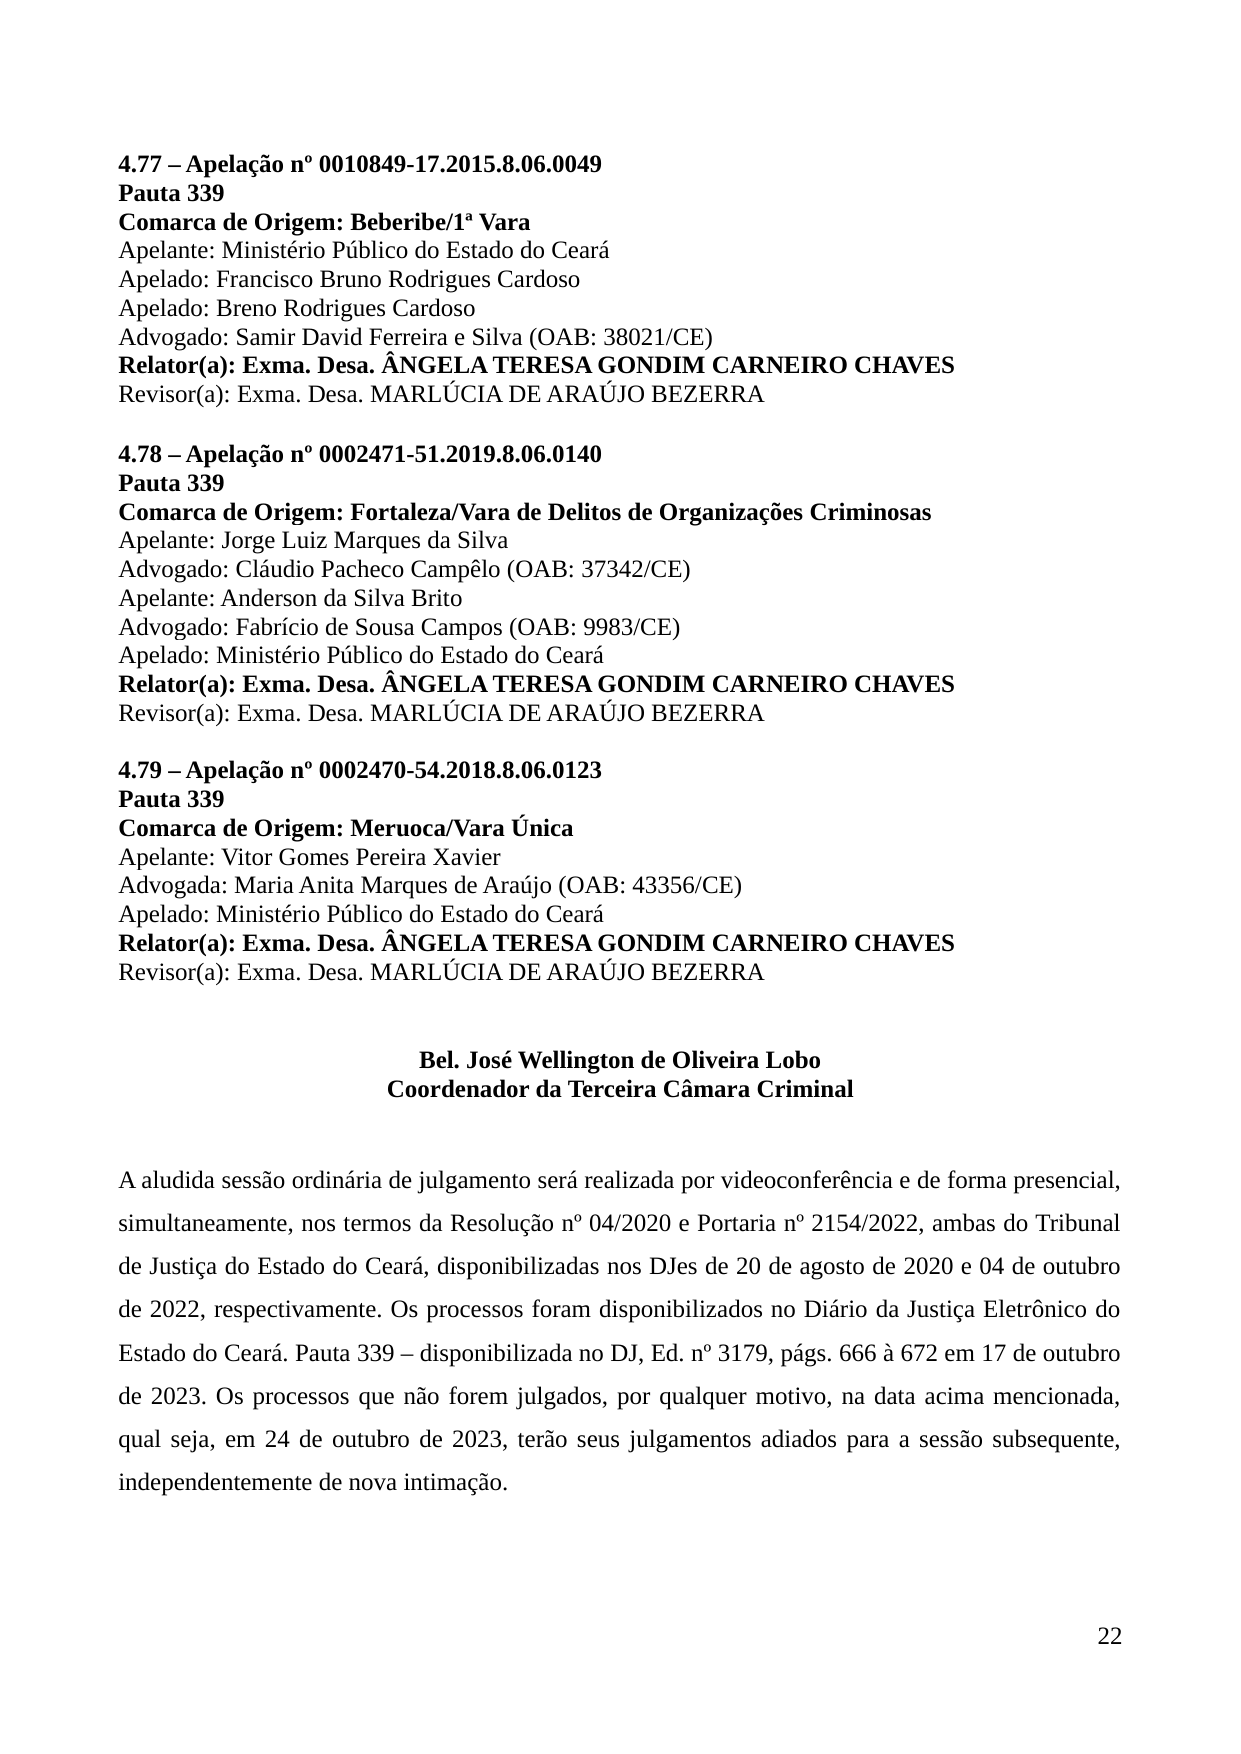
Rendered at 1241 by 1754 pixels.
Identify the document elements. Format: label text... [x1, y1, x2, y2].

text Comarca de Origem: Meruoca/Vara Única [118, 813, 1122, 842]
text Revisor(a): Exma. Desa. MARLÚCIA DE ARAÚJO BEZERRA [118, 379, 1122, 408]
text Apelado: Ministério Público do Estado do Ceará [118, 640, 1122, 669]
text Coordenador da Terceira Câmara Criminal [118, 1074, 1122, 1103]
text Apelado: Ministério Público do Estado do Ceará [118, 899, 1122, 928]
text Advogado: Cláudio Pacheco Campêlo (OAB: 37342/CE) [118, 554, 1122, 583]
text Relator(a): Exma. Desa. ÂNGELA TERESA GONDIM CARNEIRO CHAVES [118, 669, 1122, 698]
text 4.77 – Apelação nº 0010849-17.2015.8.06.0049 [118, 149, 1122, 178]
text Advogado: Fabrício de Sousa Campos (OAB: 9983/CE) [118, 612, 1122, 640]
text Pauta 339 [118, 178, 1122, 207]
text Comarca de Origem: Fortaleza/Vara de Delitos de Organizações Criminosas [118, 497, 1122, 525]
text Apelante: Anderson da Silva Brito [118, 583, 1122, 612]
text 4.78 – Apelação nº 0002471-51.2019.8.06.0140 [118, 439, 1122, 468]
text Relator(a): Exma. Desa. ÂNGELA TERESA GONDIM CARNEIRO CHAVES [118, 351, 1122, 379]
text Apelado: Breno Rodrigues Cardoso [118, 293, 1122, 322]
text Apelante: Ministério Público do Estado do Ceará [118, 236, 1122, 264]
text Bel. José Wellington de Oliveira Lobo [118, 1045, 1122, 1074]
text Apelado: Francisco Bruno Rodrigues Cardoso [118, 264, 1122, 293]
text Apelante: Jorge Luiz Marques da Silva [118, 525, 1122, 554]
text Relator(a): Exma. Desa. ÂNGELA TERESA GONDIM CARNEIRO CHAVES [118, 928, 1122, 957]
text Apelante: Vitor Gomes Pereira Xavier [118, 842, 1122, 870]
text Comarca de Origem: Beberibe/1ª Vara [118, 207, 1122, 236]
text Advogada: Maria Anita Marques de Araújo (OAB: 43356/CE) [118, 870, 1122, 899]
text Pauta 339 [118, 784, 1122, 813]
text Advogado: Samir David Ferreira e Silva (OAB: 38021/CE) [118, 322, 1122, 351]
text Pauta 339 [118, 468, 1122, 497]
text Revisor(a): Exma. Desa. MARLÚCIA DE ARAÚJO BEZERRA [118, 957, 1122, 985]
text Revisor(a): Exma. Desa. MARLÚCIA DE ARAÚJO BEZERRA [118, 698, 1122, 727]
text 4.79 – Apelação nº 0002470-54.2018.8.06.0123 [118, 755, 1122, 784]
text A aludida sessão ordinária de julgamento será realizada por videoconferência e de forma presencial, simultaneamente, nos termos da Resolução nº 04/2020 e Portaria nº 2154/2022, ambas do Tribunal de Justiça do Estado do Ceará, disponibilizadas nos DJes de 20 de agosto de 2020 e 04 de outubro de 2022, respectivamente. Os processos foram disponibilizados no Diário da Justiça Eletrônico do Estado do Ceará. Pauta 339 – disponibilizada no DJ, Ed. nº 3179, págs. 666 à 672 em 17 de outubro de 2023. Os processos que não forem julgados, por qualquer motivo, na data acima mencionada, qual seja, em 24 de outubro de 2023, terão seus julgamentos adiados para a sessão subsequente, independentemente de nova intimação. [118, 1165, 1122, 1496]
